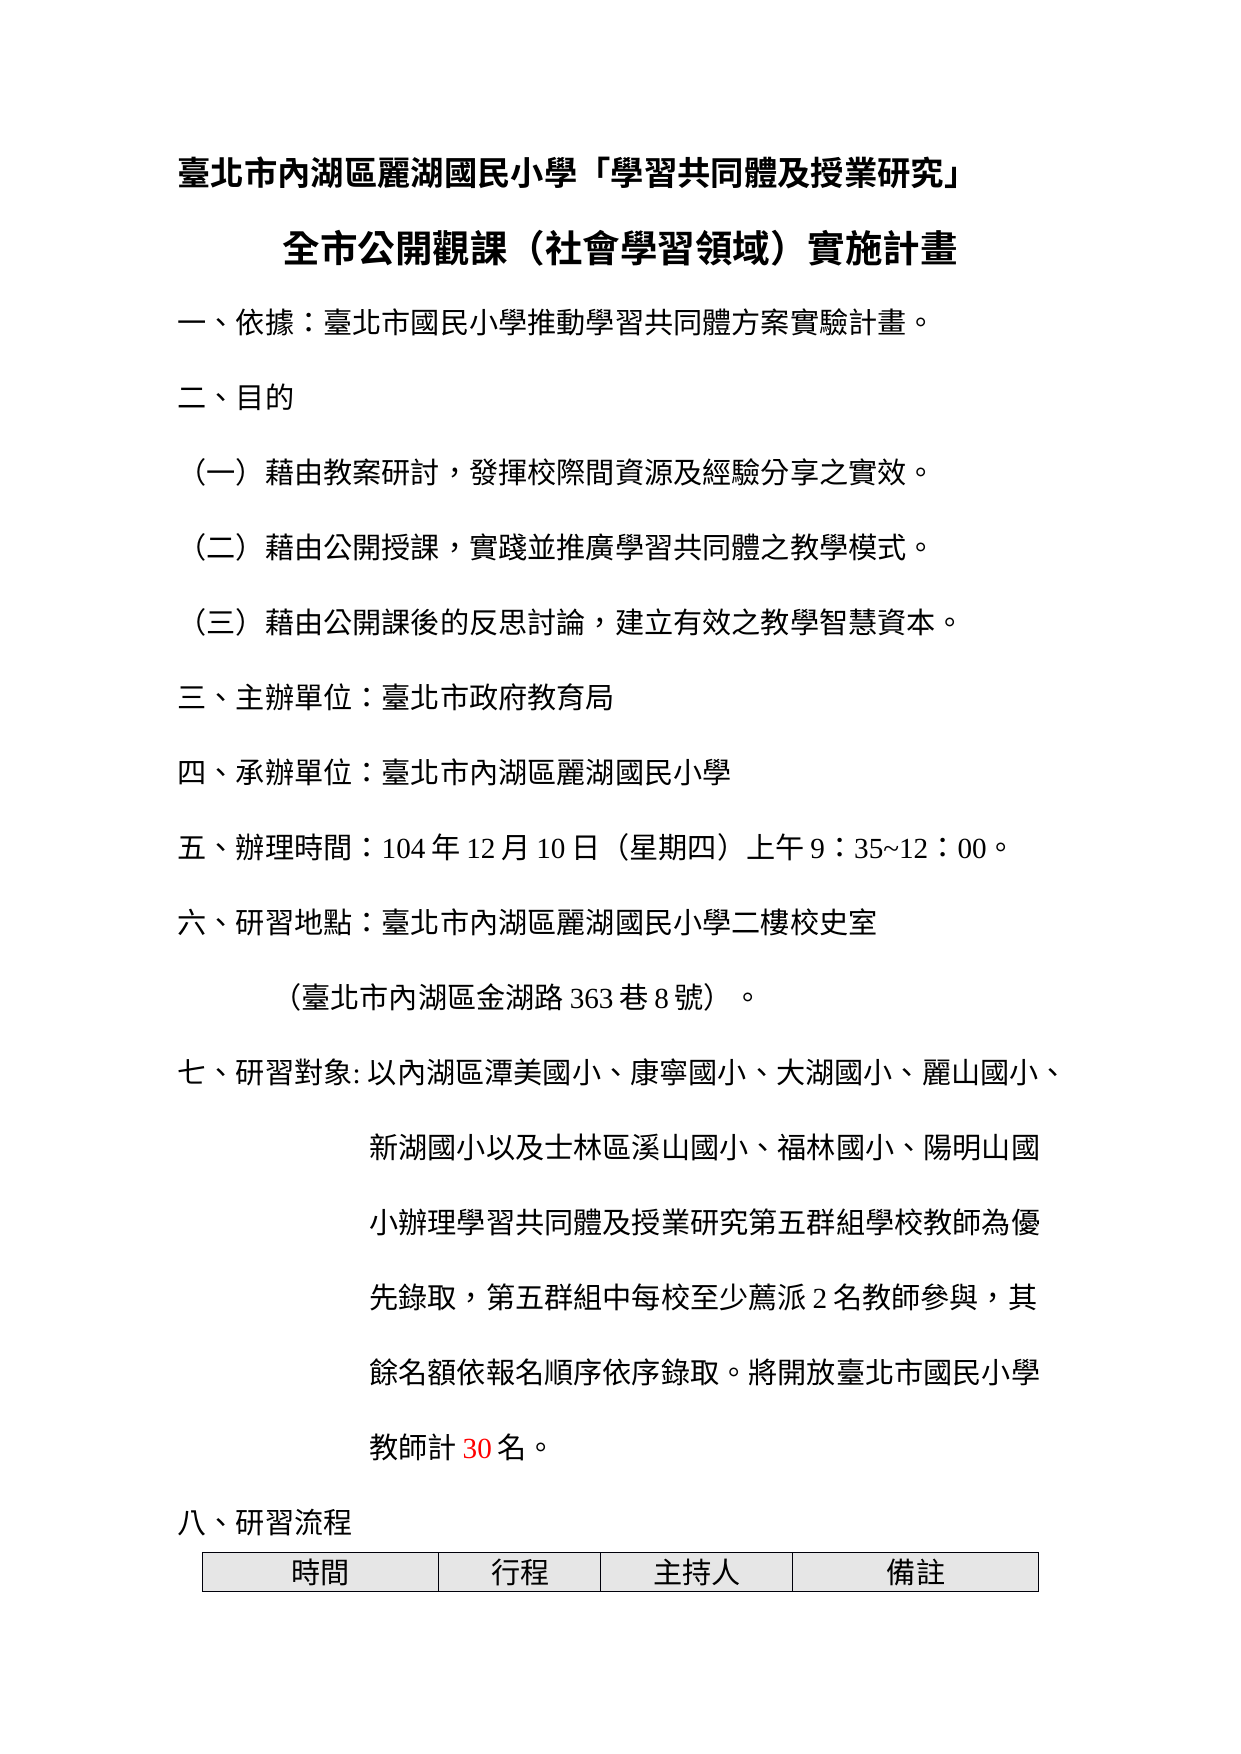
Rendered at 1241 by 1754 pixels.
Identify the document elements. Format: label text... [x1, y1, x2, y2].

table_header 時間 [203, 1553, 438, 1591]
text 八、研習流程 [177, 1477, 1063, 1552]
table_header 行程 [439, 1553, 600, 1591]
text 七、研習對象: 以內湖區潭美國小、康寧國小、大湖國小、麗山國小、新湖國小以及士林區溪山國小、福林國小、陽明山國小辦理學習共同體及授業研究第五群組學校教師為優先錄取，第五群組中每校至少薦派2名教師參與，其餘名額依報名順序依序錄取。將開放臺北市國民小學教師計30名。 [177, 1027, 1063, 1477]
text （二）藉由公開授課，實踐並推廣學習共同體之教學模式。 [177, 502, 1063, 577]
text 三、主辦單位：臺北市政府教育局 [177, 652, 1063, 727]
text 六、研習地點：臺北市內湖區麗湖國民小學二樓校史室 [177, 877, 1063, 952]
text （一）藉由教案研討，發揮校際間資源及經驗分享之實效。 [177, 427, 1063, 502]
text 五、辦理時間：104年12月10日（星期四）上午9：35~12：00。 [177, 802, 1063, 877]
text 一、依據：臺北市國民小學推動學習共同體方案實驗計畫。 [177, 277, 1063, 352]
text 四、承辦單位：臺北市內湖區麗湖國民小學 [177, 727, 1063, 802]
table_header 主持人 [601, 1553, 792, 1591]
text （三）藉由公開課後的反思討論，建立有效之教學智慧資本。 [177, 577, 1063, 652]
text 二、目的 [177, 352, 1063, 427]
table_header 備註 [793, 1553, 1038, 1591]
text （臺北市內湖區金湖路363巷8號）。 [177, 952, 1063, 1027]
text 全市公開觀課（社會學習領域）實施計畫 [177, 202, 1063, 277]
text 臺北市內湖區麗湖國民小學「學習共同體及授業研究」 [177, 127, 1063, 202]
